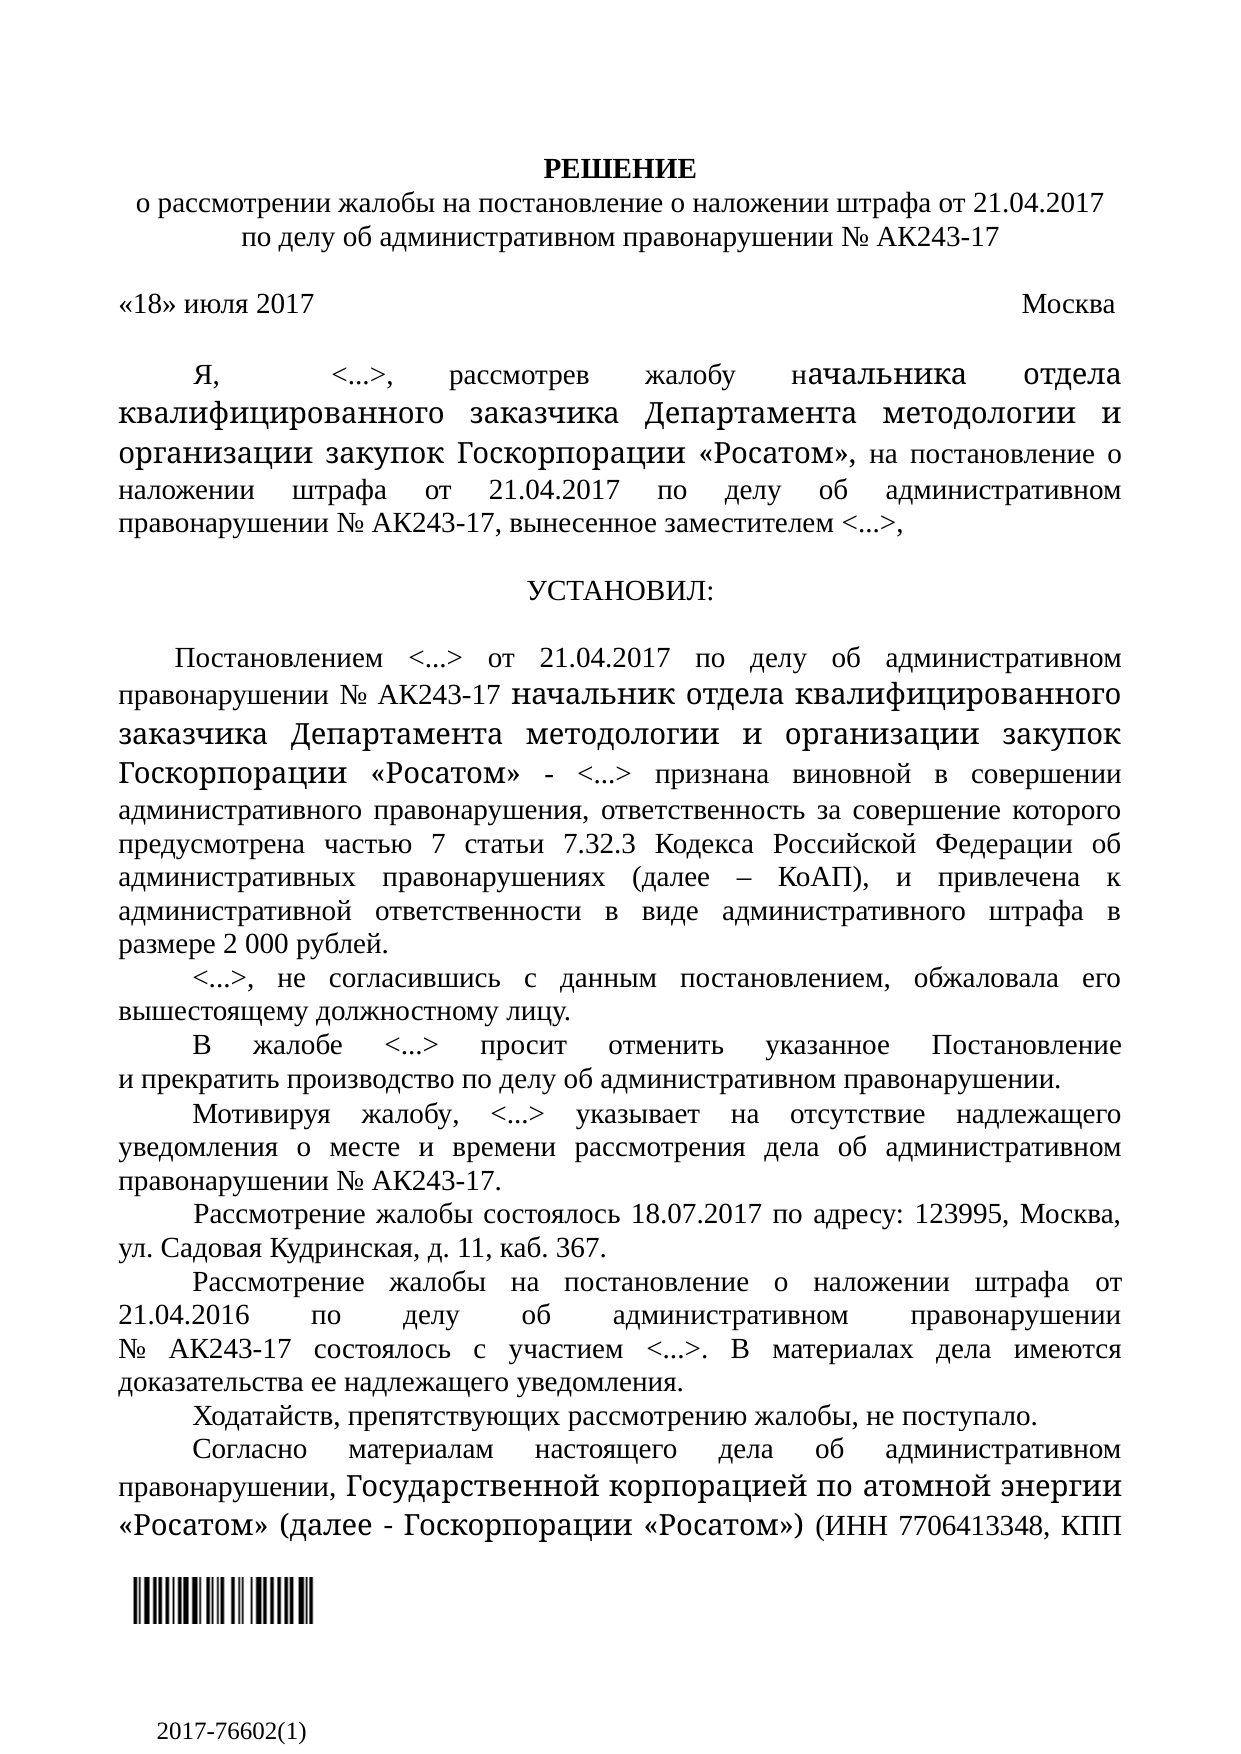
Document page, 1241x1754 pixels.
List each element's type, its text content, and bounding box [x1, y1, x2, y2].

text Мотивируя жалобу, <...> указывает на отсутствие надлежащего уведомления о месте и времени рассмотрения дела об административном правонарушении № АК243-17. [118, 1096, 1122, 1197]
text Постановлением <...> от 21.04.2017 по делу об административном правонарушении № АК243-17 начальник отдела квалифицированного заказчика Департамента методологии и организации закупок Госкорпорации «Росатом» - <...> признана виновной в совершении административного правонарушения, ответственность за совершение которого предусмотрена частью 7 статьи 7.32.3 Кодекса Российской Федерации об административных правонарушениях (далее – КоАП), и привлечена к административной ответственности в виде административного штрафа в размере 2 000 рублей. [118, 640, 1122, 960]
text «18» июля 2017 Москва [118, 286, 1122, 319]
text Согласно материалам настоящего дела об административном правонарушении, Государственной корпорацией по атомной энергии «Росатом» (далее - Госкорпорации «Росатом») (ИНН 7706413348, КПП [118, 1431, 1122, 1544]
text Я, <...>, рассмотрев жалобу начальника отдела квалифицированного заказчика Департамента методологии и организации закупок Госкорпорации «Росатом», на постановление о наложении штрафа от 21.04.2017 по делу об административном правонарушении № АК243-17, вынесенное заместителем <...>, [118, 353, 1122, 539]
subtitle о рассмотрении жалобы на постановление о наложении штрафа от 21.04.2017 по делу об административном правонарушении № АК243-17 [118, 185, 1122, 252]
text <...>, не согласившись с данным постановлением, обжаловала его вышестоящему должностному лицу. [118, 960, 1122, 1027]
text Ходатайств, препятствующих рассмотрению жалобы, не поступало. [118, 1398, 1122, 1431]
text Рассмотрение жалобы на постановление о наложении штрафа от 21.04.2016 по делу об административном правонарушении № АК243-17 состоялось с участием <...>. В материалах дела имеются доказательства ее надлежащего уведомления. [118, 1264, 1122, 1398]
text В жалобе <...> просит отменить указанное Постановление и прекратить производство по делу об административном правонарушении. [118, 1027, 1122, 1095]
text УСТАНОВИЛ: [118, 573, 1122, 606]
text Рассмотрение жалобы состоялось 18.07.2017 по адресу: 123995, Москва, ул. Садовая Кудринская, д. 11, каб. 367. [118, 1197, 1122, 1264]
picture [118, 1577, 331, 1624]
subtitle РЕШЕНИЕ [118, 152, 1122, 185]
